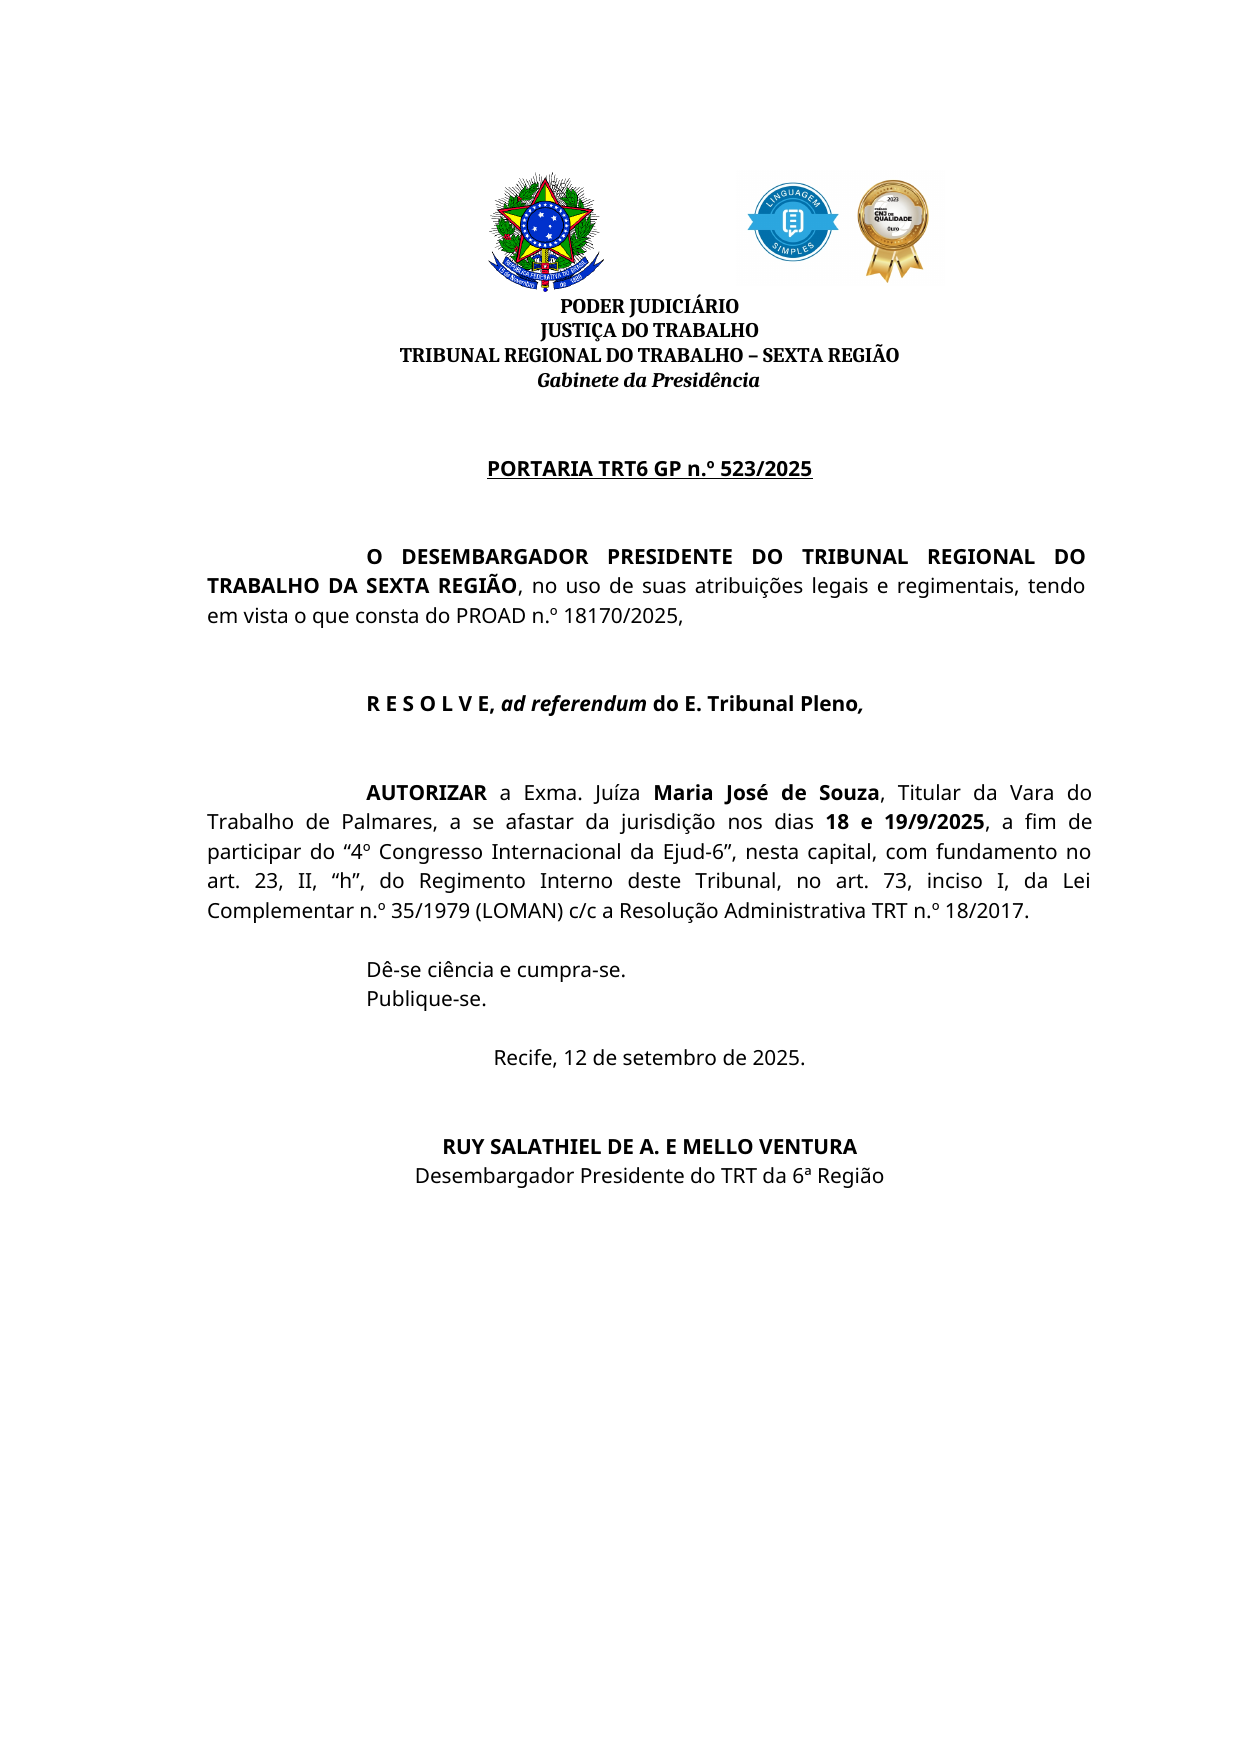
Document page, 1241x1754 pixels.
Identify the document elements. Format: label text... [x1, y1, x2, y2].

text PODER JUDICIÁRIO [207, 293, 1092, 318]
text Recife, 12 de setembro de 2025. [207, 1042, 1092, 1072]
text PORTARIA TRT6 GP n.º 523/2025 [207, 453, 1092, 482]
text O DESEMBARGADOR PRESIDENTE DO TRIBUNAL REGIONAL DO TRABALHO DA SEXTA REGIÃO, no uso de suas atribuições legais e regimentais, tendo em vista o que consta do PROAD n.º 18170/2025, [207, 541, 1087, 629]
text R E S O L V E, ad referendum do E. Tribunal Pleno, [207, 688, 1087, 718]
text Dê-se ciência e cumpra-se. [207, 954, 1092, 983]
text AUTORIZAR a Exma. Juíza Maria José de Souza, Titular da Vara do Trabalho de Palmares, a se afastar da jurisdição nos dias 18 e 19/9/2025, a fim de participar do “4º Congresso Internacional da Ejud-6”, nesta capital, com fundamento no art. 23, II, “h”, do Regimento Interno deste Tribunal, no art. 73, inciso I, da Lei Complementar n.º 35/1979 (LOMAN) c/c a Resolução Administrativa TRT n.º 18/2017. [207, 777, 1092, 924]
text Gabinete da Presidência [207, 368, 1092, 393]
text Desembargador Presidente do TRT da 6ª Região [207, 1160, 1092, 1190]
text Publique-se. [207, 983, 1092, 1013]
text RUY SALATHIEL DE A. E MELLO VENTURA [207, 1131, 1092, 1160]
text JUSTIÇA DO TRABALHO [207, 318, 1092, 343]
text TRIBUNAL REGIONAL DO TRABALHO – SEXTA REGIÃO [207, 343, 1092, 368]
